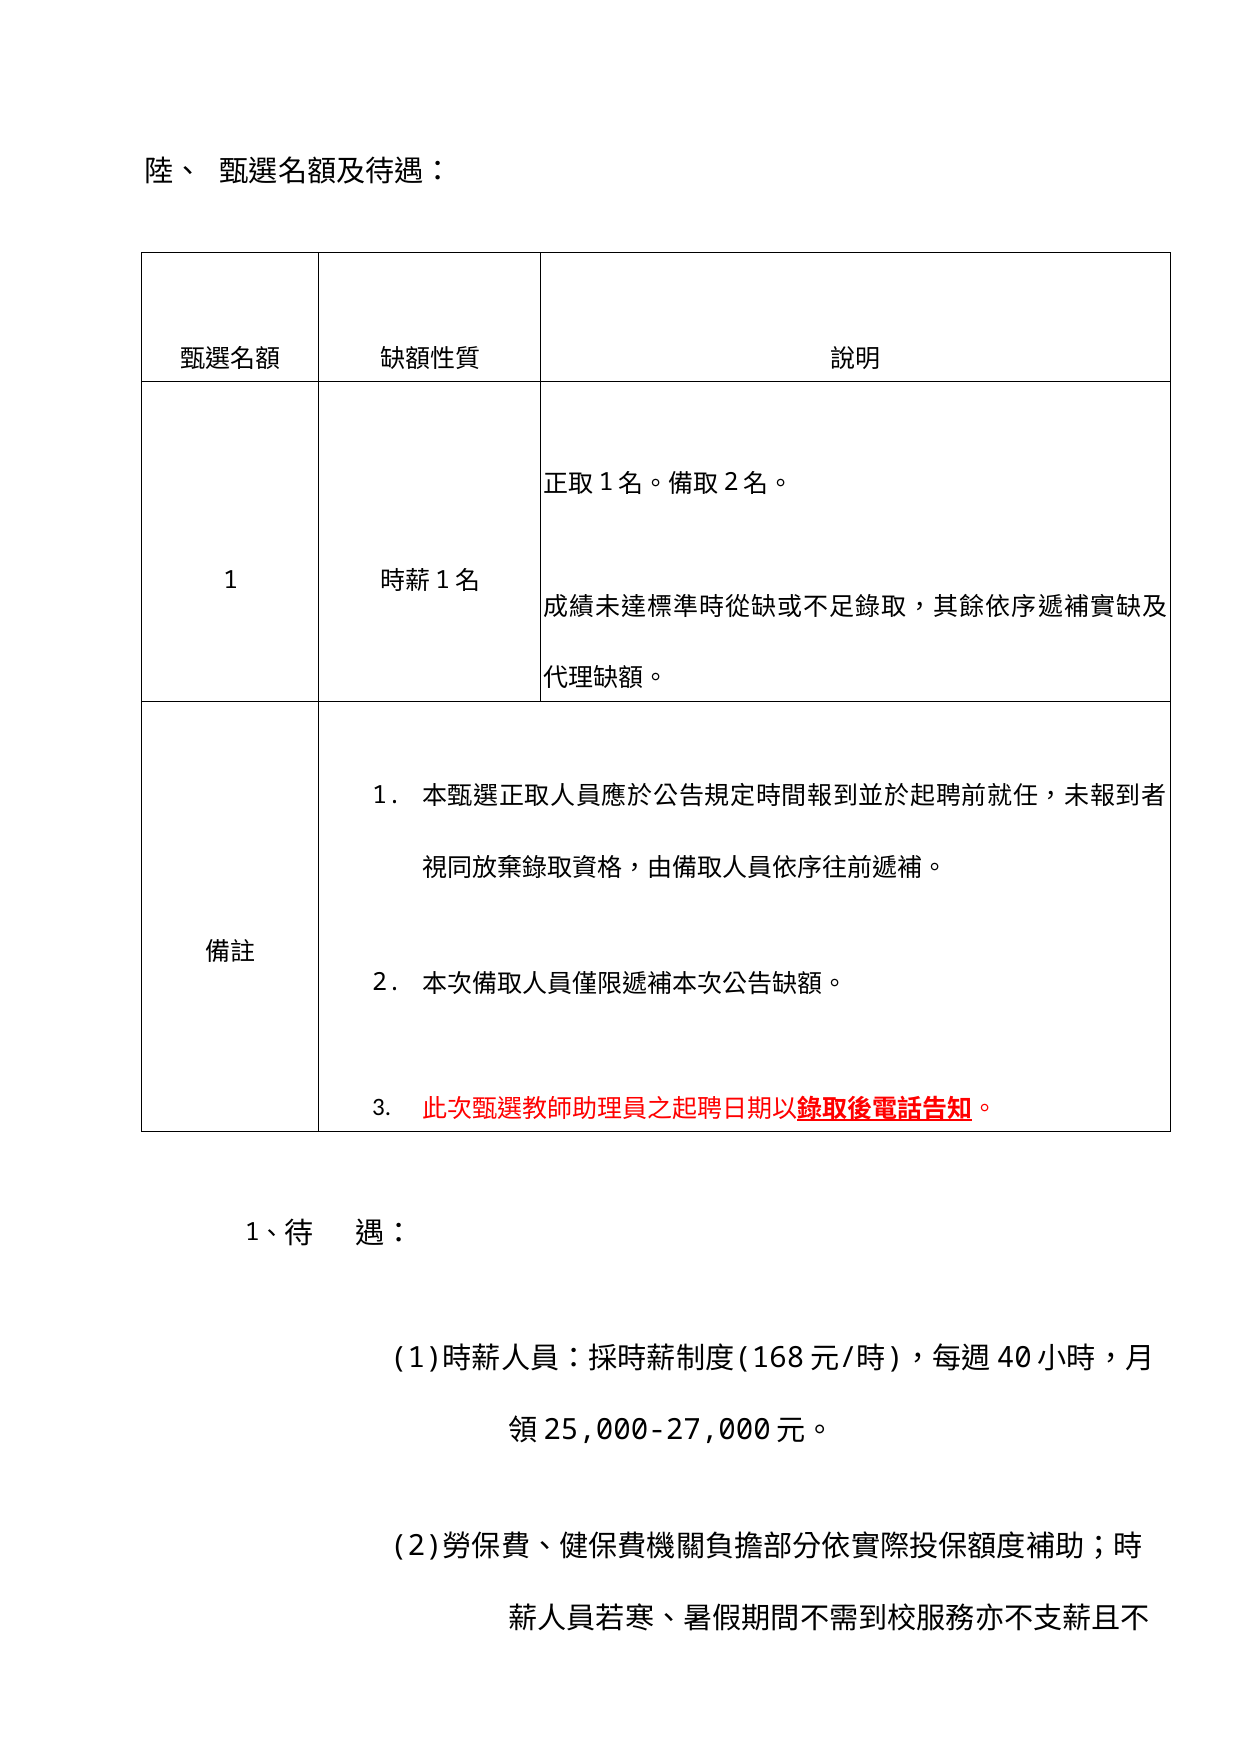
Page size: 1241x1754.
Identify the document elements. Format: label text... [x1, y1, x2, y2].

table_header 說明 [541, 253, 1170, 381]
list 甄選名額及待遇： [144, 127, 1165, 189]
list 時薪人員：採時薪制度(168元/時)，每週40小時，月領25,000-27,000元。 [390, 1314, 1165, 1449]
table_cell 1 [142, 382, 318, 701]
table_cell 時薪1名 [319, 382, 540, 701]
table_header 甄選名額 [142, 253, 318, 381]
table_cell 備註 [142, 702, 318, 1131]
table_cell 本甄選正取人員應於公告規定時間報到並於起聘前就任，未報到者視同放棄錄取資格，由備取人員依序往前遞補。 本次備取人員僅限遞補本次公告缺額。 此次甄選教師助理員之起聘日期以錄取後電話告知。 [319, 702, 1170, 1131]
table_header 缺額性質 [319, 253, 540, 381]
list 勞保費、健保費機關負擔部分依實際投保額度補助；時薪人員若寒、暑假期間不需到校服務亦不支薪且不 [390, 1502, 1165, 1636]
table_cell 正取1名。備取2名。 成績未達標準時從缺或不足錄取，其餘依序遞補實缺及代理缺額。 [541, 382, 1170, 701]
list 待遇： [244, 1189, 1165, 1252]
